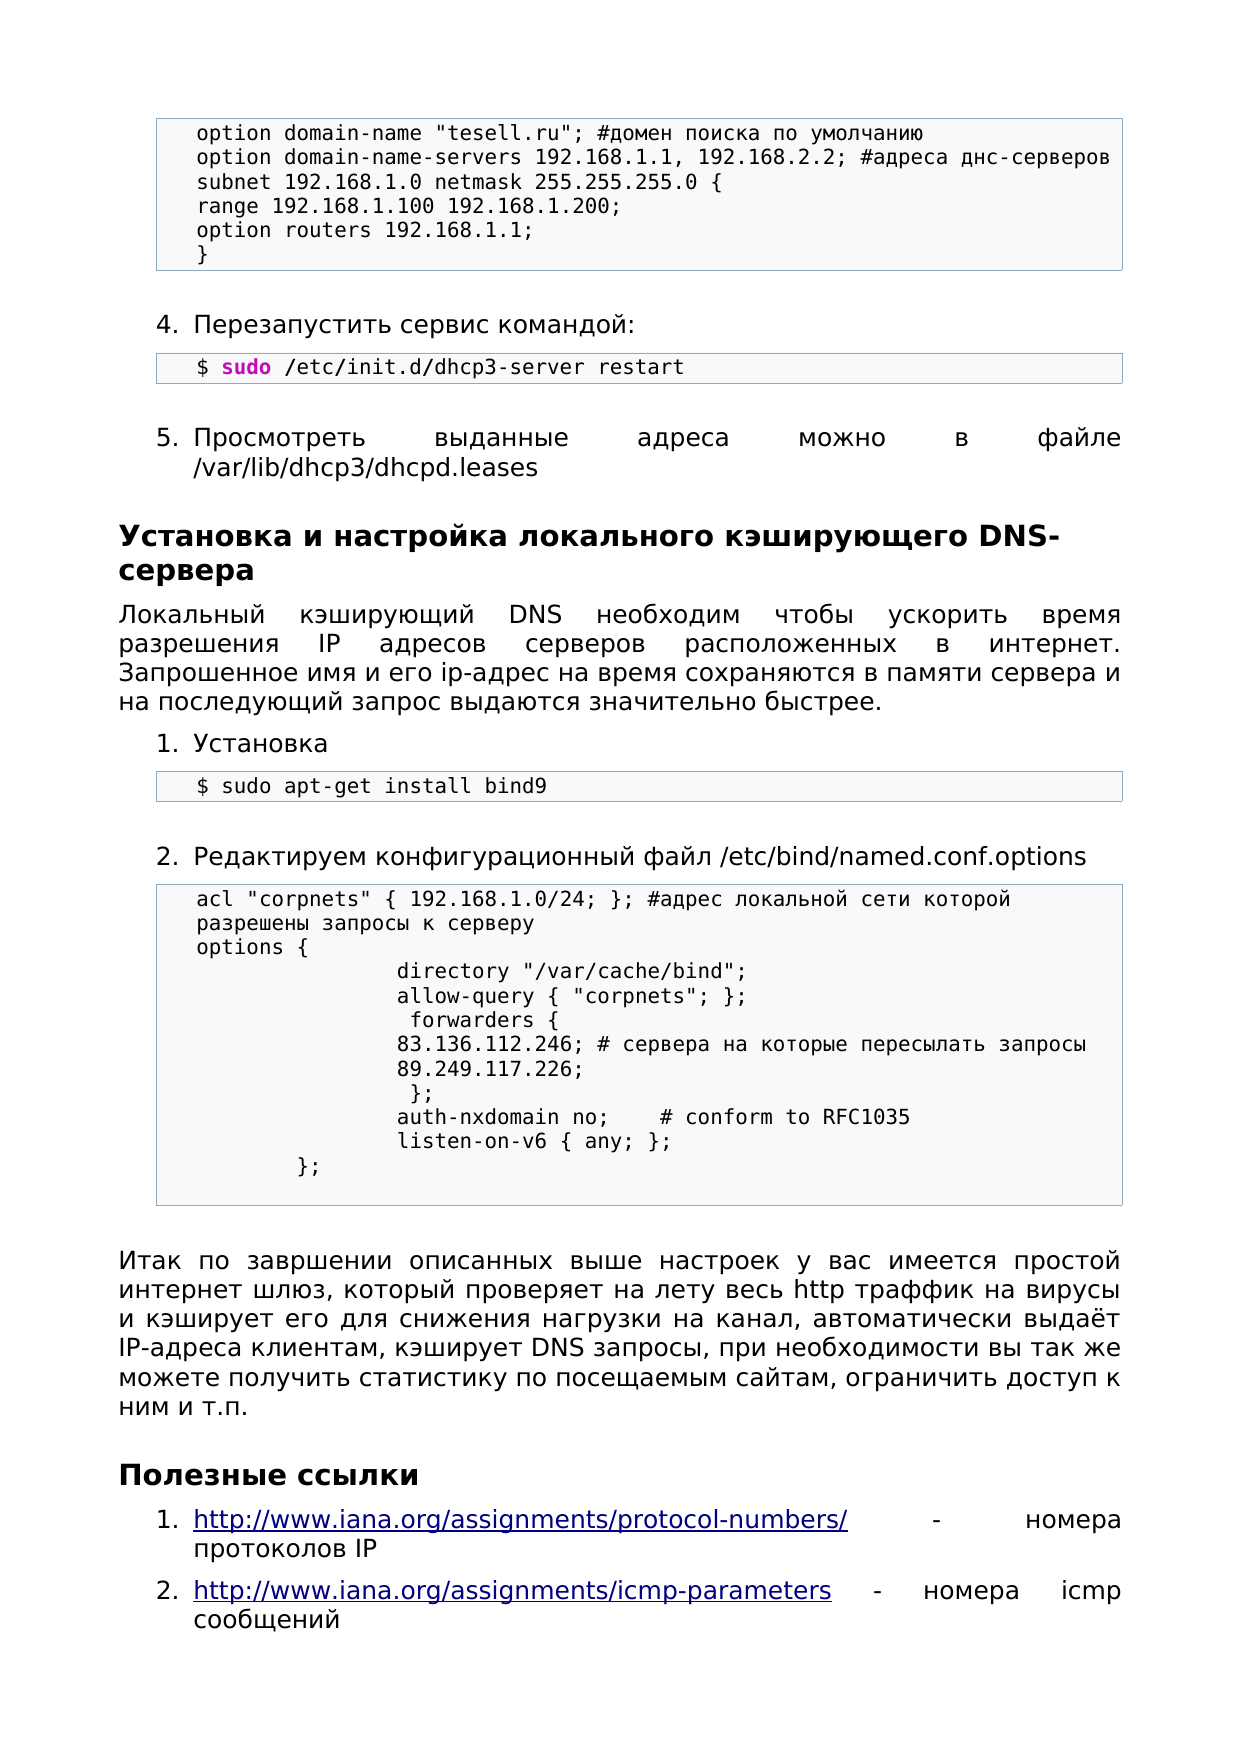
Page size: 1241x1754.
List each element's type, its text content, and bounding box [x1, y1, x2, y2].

list option domain-name "tesell.ru"; #домен поиска по умолчанию option domain-name-servers 192.168.1.1, 192.168.2.2; #адреса днс-серверов subnet 192.168.1.0 netmask 255.255.255.0 { range 192.168.1.100 192.168.1.200; option routers 192.168.1.1; } [157, 119, 1122, 270]
subtitle Установка и настройка локального кэширующего DNS-сервера [118, 519, 1122, 587]
list Редактируем конфигурационный файл /etc/bind/named.conf.options [156, 842, 1122, 871]
list Перезапустить сервис командой: [156, 311, 1122, 340]
text Итак по завршении описанных выше настроек у вас имеется простой интернет шлюз, который проверяет на лету весь http траффик на вирусы и кэширует его для снижения нагрузки на канал, автоматически выдаёт IP-адреса клиентам, кэширует DNS запросы, при необходимости вы так же можете получить статистику по посещаемым сайтам, ограничить доступ к ним и т.п. [118, 1246, 1122, 1421]
text Локальный кэширующий DNS необходим чтобы ускорить время разрешения IP адресов серверов расположенных в интернет. Запрошенное имя и его ip-адрес на время сохраняются в памяти сервера и на последующий запрос выдаются значительно быстрее. [118, 600, 1122, 717]
list Установка [156, 729, 1122, 758]
list http://www.iana.org/assignments/protocol-numbers/ - номера протоколов IP [156, 1505, 1122, 1563]
list http://www.iana.org/assignments/icmp-parameters - номера icmp сообщений [156, 1576, 1122, 1634]
list $ sudo /etc/init.d/dhcp3-server restart [157, 354, 1122, 383]
list Просмотреть выданные адреса можно в файле /var/lib/dhcp3/dhcpd.leases [156, 424, 1122, 482]
list acl "corpnets" { 192.168.1.0/24; }; #адрес локальной сети которой разрешены запросы к серверу options { directory "/var/cache/bind"; allow-query { "corpnets"; }; forwarders { 83.136.112.246; # сервера на которые пересылать запросы 89.249.117.226; }; auth-nxdomain no; # conform to RFC1035 listen-on-v6 { any; }; }; [157, 885, 1122, 1205]
subtitle Полезные ссылки [118, 1459, 1122, 1493]
list $ sudo apt-get install bind9 [157, 772, 1122, 801]
